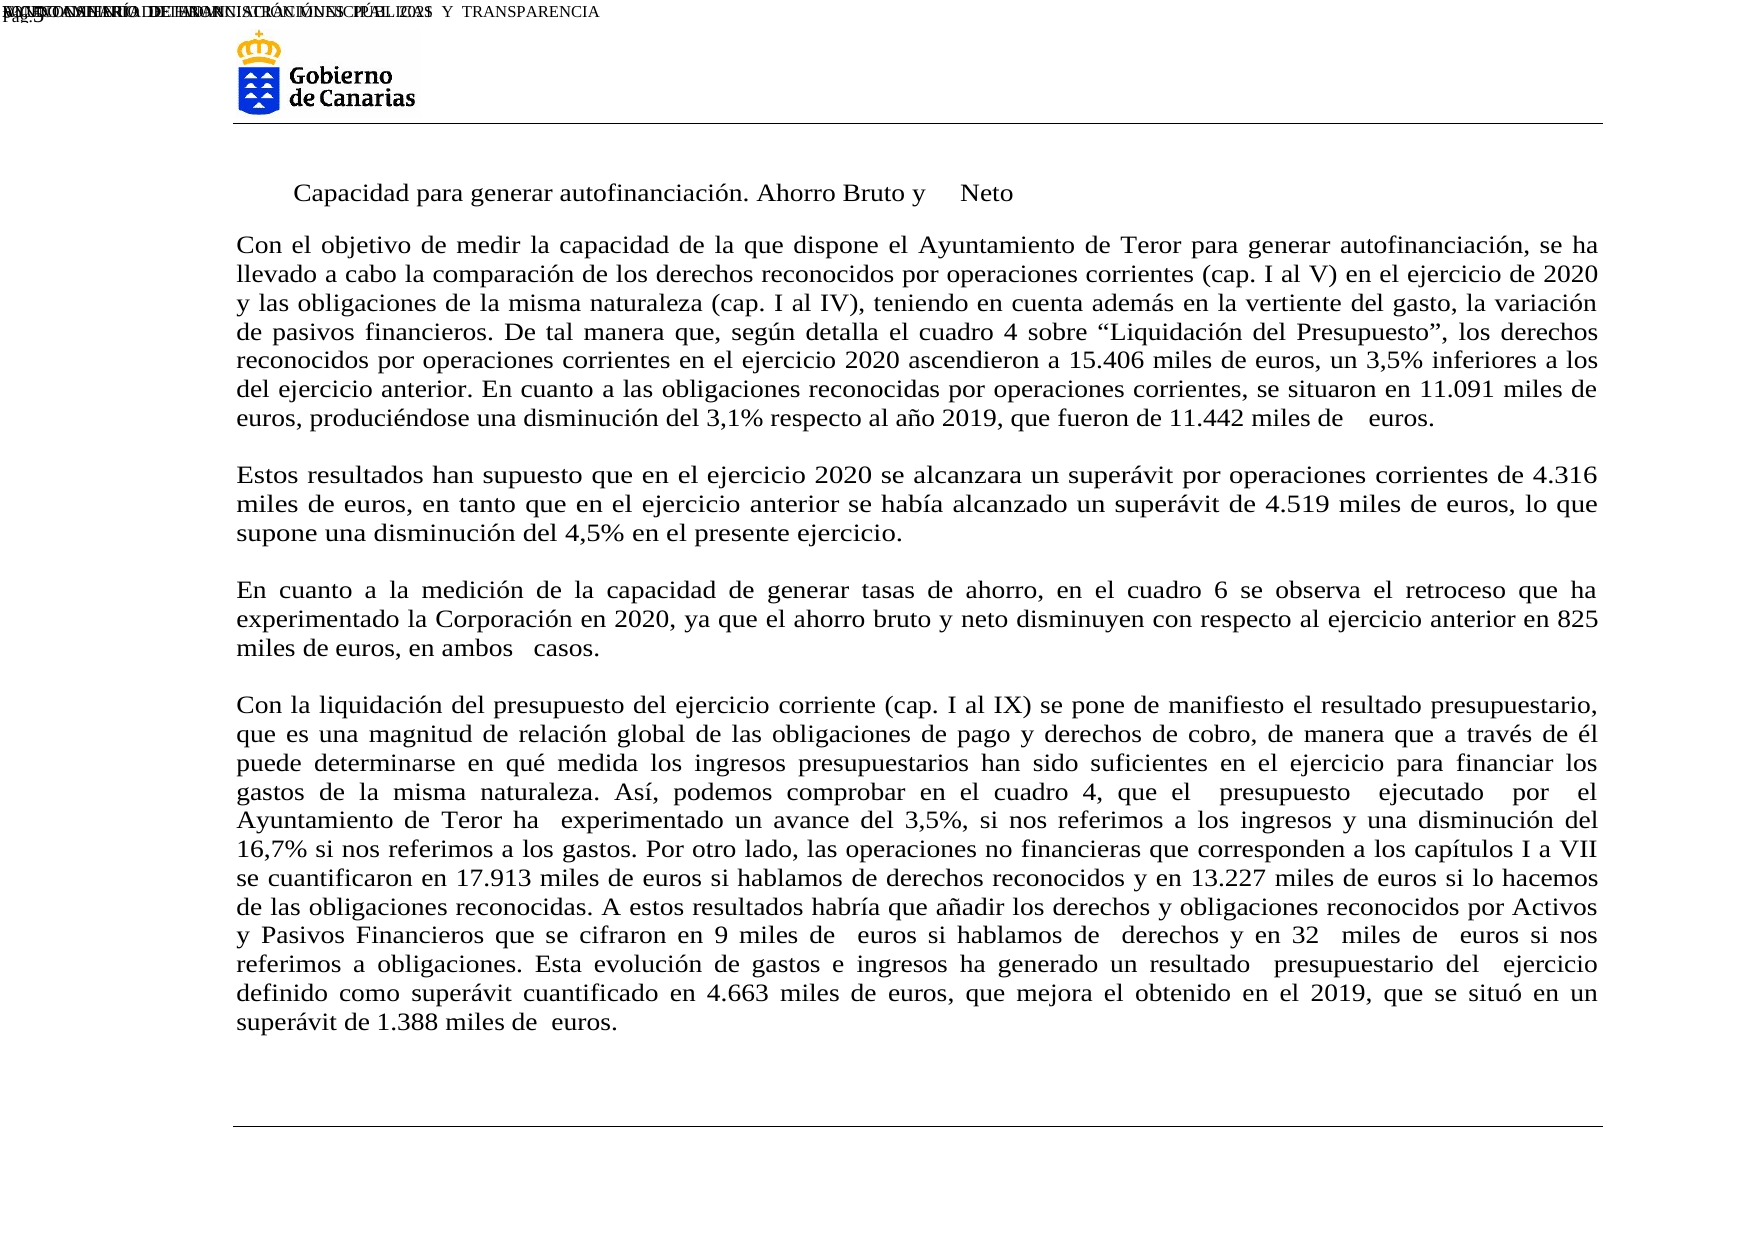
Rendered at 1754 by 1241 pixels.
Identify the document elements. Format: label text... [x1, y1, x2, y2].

text Estos resultados han supuesto que en el ejercicio 2020 se alcanzara un superávit por operaciones corrientes de 4.316 miles de euros, en tanto que en el ejercicio anterior se había alcanzado un superávit de 4.519 miles de euros, lo que supone una disminución del 4,5% en el presente ejercicio. [236, 460, 1600, 547]
text Con la liquidación del presupuesto del ejercicio corriente (cap. I al IX) se pone de manifiesto el resultado presupuestario, que es una magnitud de relación global de las obligaciones de pago y derechos de cobro, de manera que a través de él puede determinarse en qué medida los ingresos presupuestarios han sido suficientes en el ejercicio para financiar los gastos de la misma naturaleza. Así, podemos comprobar en el cuadro 4, que el presupuesto ejecutado por el Ayuntamiento de Teror ha experimentado un avance del 3,5%, si nos referimos a los ingresos y una disminución del 16,7% si nos referimos a los gastos. Por otro lado, las operaciones no financieras que corresponden a los capítulos I a VII se cuantificaron en 17.913 miles de euros si hablamos de derechos reconocidos y en 13.227 miles de euros si lo hacemos de las obligaciones reconocidas. A estos resultados habría que añadir los derechos y obligaciones reconocidos por Activos y Pasivos Financieros que se cifraron en 9 miles de euros si hablamos de derechos y en 32 miles de euros si nos referimos a obligaciones. Esta evolución de gastos e ingresos ha generado un resultado presupuestario del ejercicio definido como superávit cuantificado en 4.663 miles de euros, que mejora el obtenido en el 2019, que se situó en un superávit de 1.388 miles de euros. [236, 690, 1600, 1035]
text En cuanto a la medición de la capacidad de generar tasas de ahorro, en el cuadro 6 se observa el retroceso que ha experimentado la Corporación en 2020, ya que el ahorro bruto y neto disminuyen con respecto al ejercicio anterior en 825 miles de euros, en ambos casos. [236, 575, 1600, 662]
text  Capacidad para generar autofinanciación. Ahorro Bruto y Neto [236, 178, 1614, 206]
picture [236, 29, 422, 118]
text Con el objetivo de medir la capacidad de la que dispone el Ayuntamiento de Teror para generar autofinanciación, se ha llevado a cabo la comparación de los derechos reconocidos por operaciones corrientes (cap. I al V) en el ejercicio de 2020 y las obligaciones de la misma naturaleza (cap. I al IV), teniendo en cuenta además en la vertiente del gasto, la variación de pasivos financieros. De tal manera que, según detalla el cuadro 4 sobre “Liquidación del Presupuesto”, los derechos reconocidos por operaciones corrientes en el ejercicio 2020 ascendieron a 15.406 miles de euros, un 3,5% inferiores a los del ejercicio anterior. En cuanto a las obligaciones reconocidas por operaciones corrientes, se situaron en 11.091 miles de euros, produciéndose una disminución del 3,1% respecto al año 2019, que fueron de 11.442 miles de euros. [236, 230, 1600, 432]
